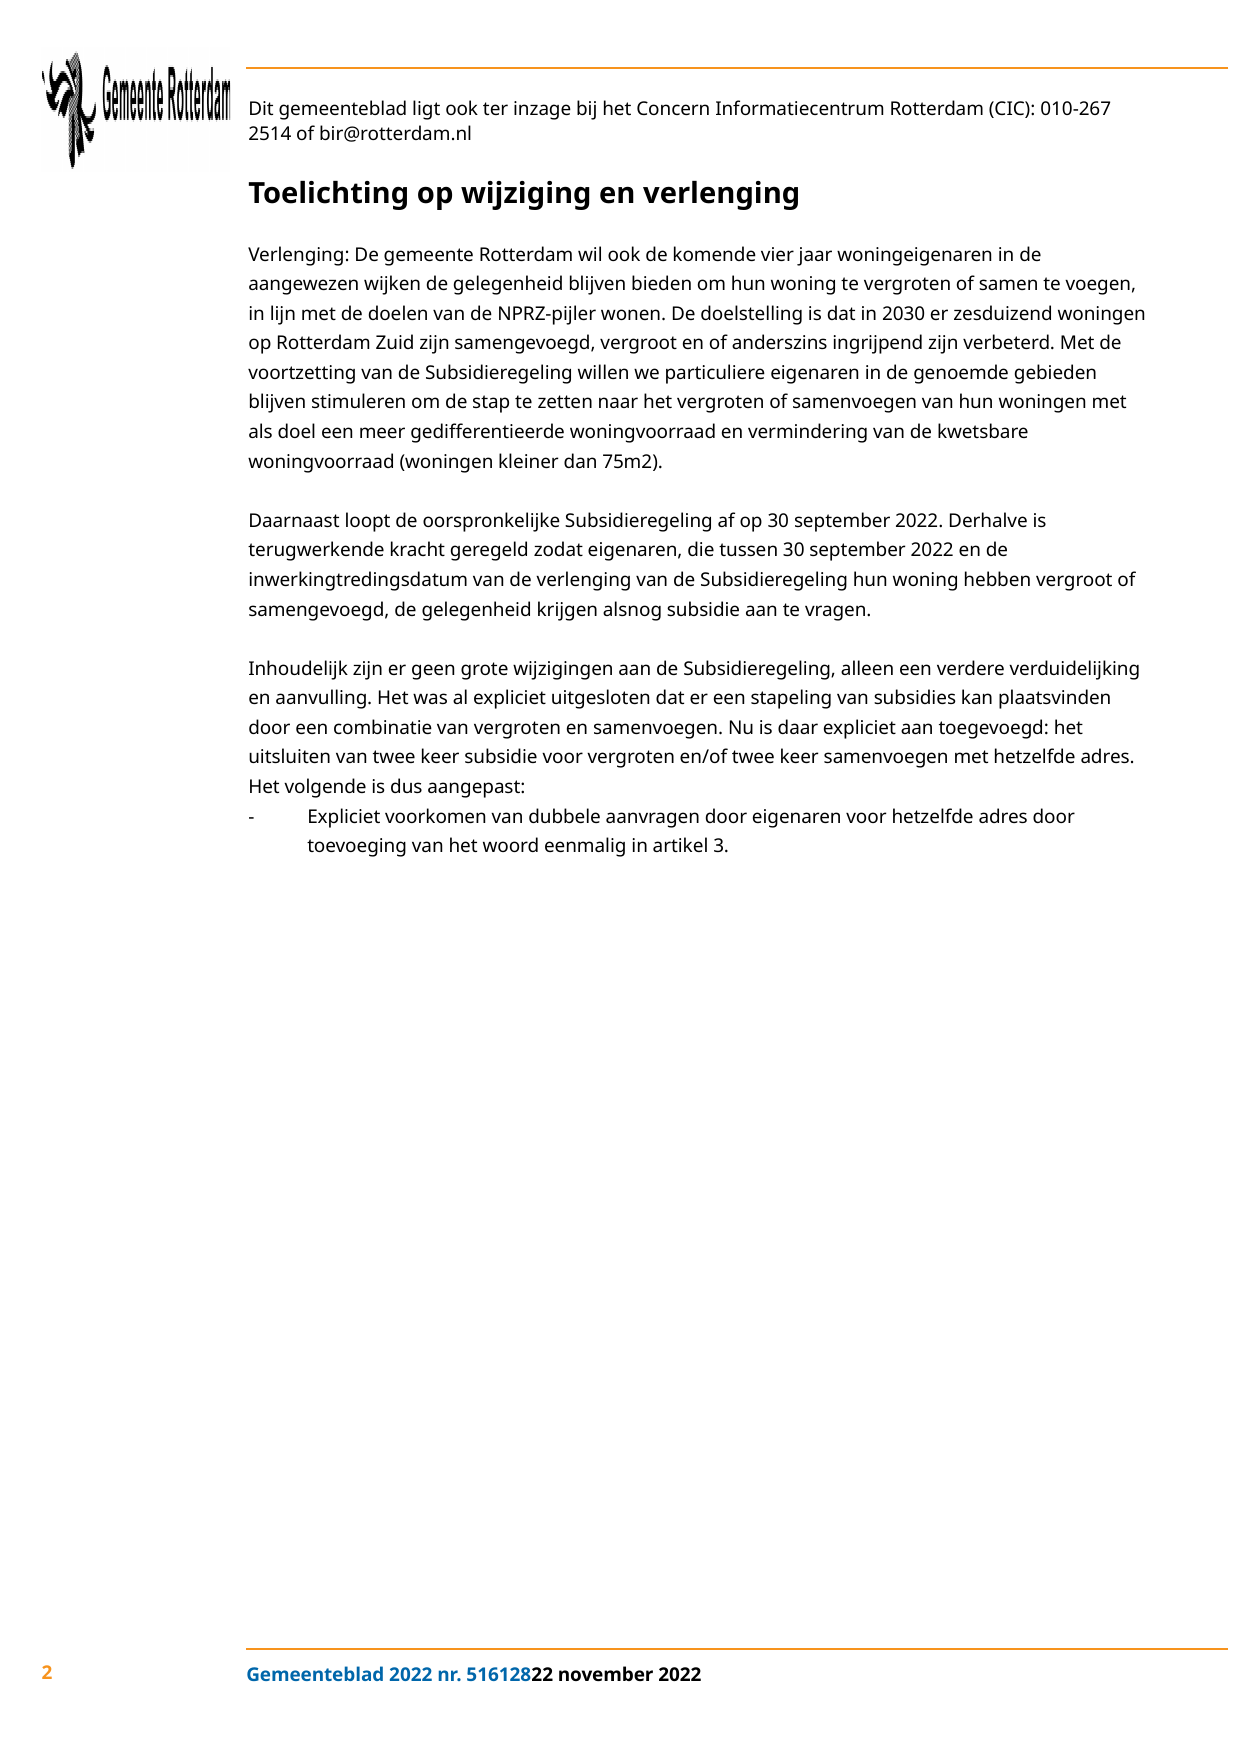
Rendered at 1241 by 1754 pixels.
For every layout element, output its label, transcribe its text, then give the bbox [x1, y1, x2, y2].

text Toelichting op wijziging en verlenging [248, 172, 1152, 212]
text Daarnaast loopt de oorspronkelijke Subsidieregeling af op 30 september 2022. Derhalve is terugwerkende kracht geregeld zodat eigenaren, die tussen 30 september 2022 en de inwerkingtredingsdatum van de verlenging van de Subsidieregeling hun woning hebben vergroot of samengevoegd, de gelegenheid krijgen alsnog subsidie aan te vragen. [248, 507, 1152, 622]
list Expliciet voorkomen van dubbele aanvragen door eigenaren voor hetzelfde adres door toevoeging van het woord eenmalig in artikel 3. [248, 803, 1152, 858]
text Inhoudelijk zijn er geen grote wijzigingen aan de Subsidieregeling, alleen een verdere verduidelijking en aanvulling. Het was al expliciet uitgesloten dat er een stapeling van subsidies kan plaatsvinden door een combinatie van vergroten en samenvoegen. Nu is daar expliciet aan toegevoegd: het uitsluiten van twee keer subsidie voor vergroten en/of twee keer samenvoegen met hetzelfde adres. Het volgende is dus aangepast: [248, 655, 1152, 799]
text Verlenging: De gemeente Rotterdam wil ook de komende vier jaar woningeigenaren in de aangewezen wijken de gelegenheid blijven bieden om hun woning te vergroten of samen te voegen, in lijn met de doelen van de NPRZ-pijler wonen. De doelstelling is dat in 2030 er zesduizend woningen op Rotterdam Zuid zijn samengevoegd, vergroot en of anderszins ingrijpend zijn verbeterd. Met de voortzetting van de Subsidieregeling willen we particuliere eigenaren in de genoemde gebieden blijven stimuleren om de stap te zetten naar het vergroten of samenvoegen van hun woningen met als doel een meer gedifferentieerde woningvoorraad en vermindering van de kwetsbare woningvoorraad (woningen kleiner dan 75m2). [248, 241, 1152, 474]
text Dit gemeenteblad ligt ook ter inzage bij het Concern Informatiecentrum Rotterdam (CIC): 010-267 2514 of bir@rotterdam.nl [248, 95, 1152, 146]
picture [41, 47, 231, 172]
